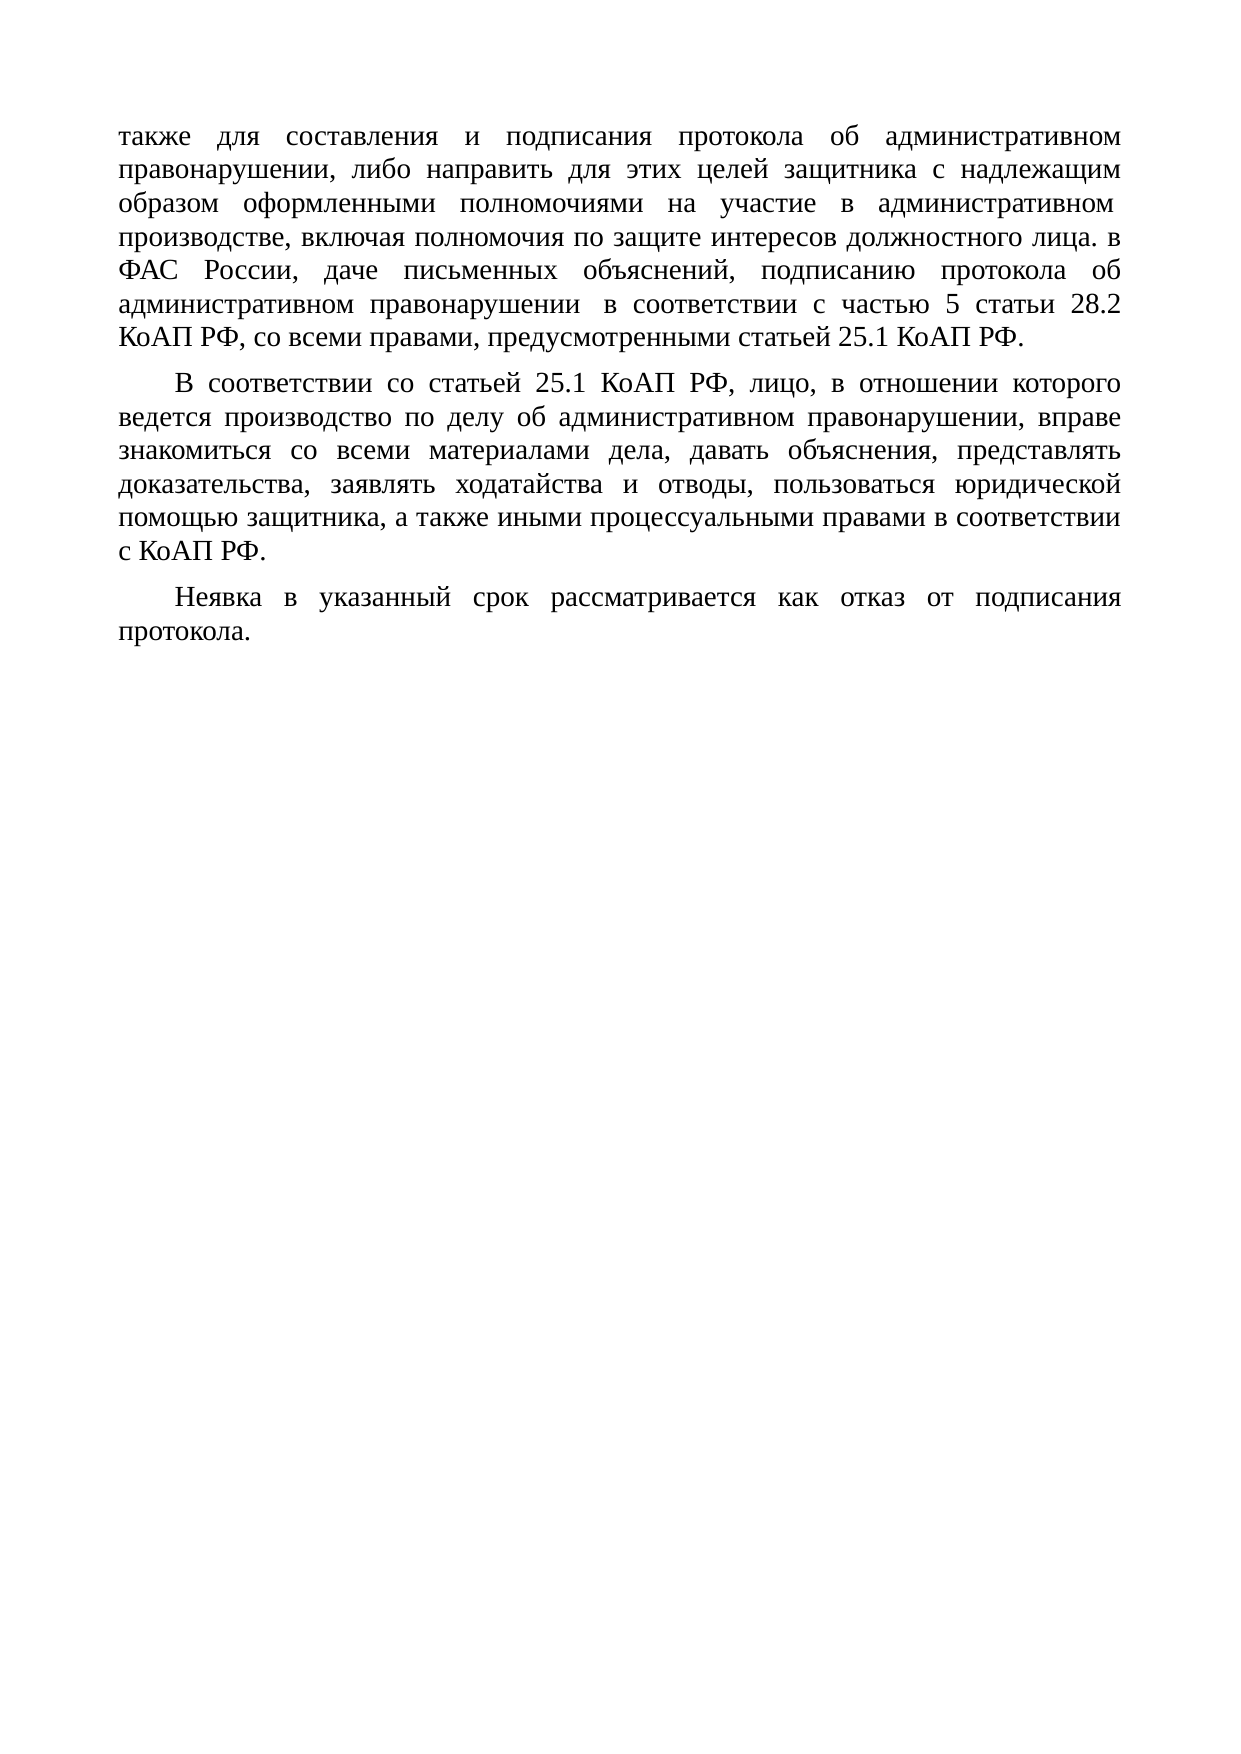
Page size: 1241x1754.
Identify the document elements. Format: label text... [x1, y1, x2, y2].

text также для составления и подписания протокола об административном правонарушении, либо направить для этих целей защитника с надлежащим образом оформленными полномочиями на участие в административном производстве, включая полномочия по защите интересов должностного лица. в ФАС России, даче письменных объяснений, подписанию протокола об административном правонарушении в соответствии с частью 5 статьи 28.2 КоАП РФ, со всеми правами, предусмотренными статьей 25.1 КоАП РФ. [118, 118, 1122, 353]
text В соответствии со статьей 25.1 КоАП РФ, лицо, в отношении которого ведется производство по делу об административном правонарушении, вправе знакомиться со всеми материалами дела, давать объяснения, представлять доказательства, заявлять ходатайства и отводы, пользоваться юридической помощью защитника, а также иными процессуальными правами в соответствии с КоАП РФ. [118, 365, 1122, 567]
text Неявка в указанный срок рассматривается как отказ от подписания протокола. [118, 579, 1122, 646]
